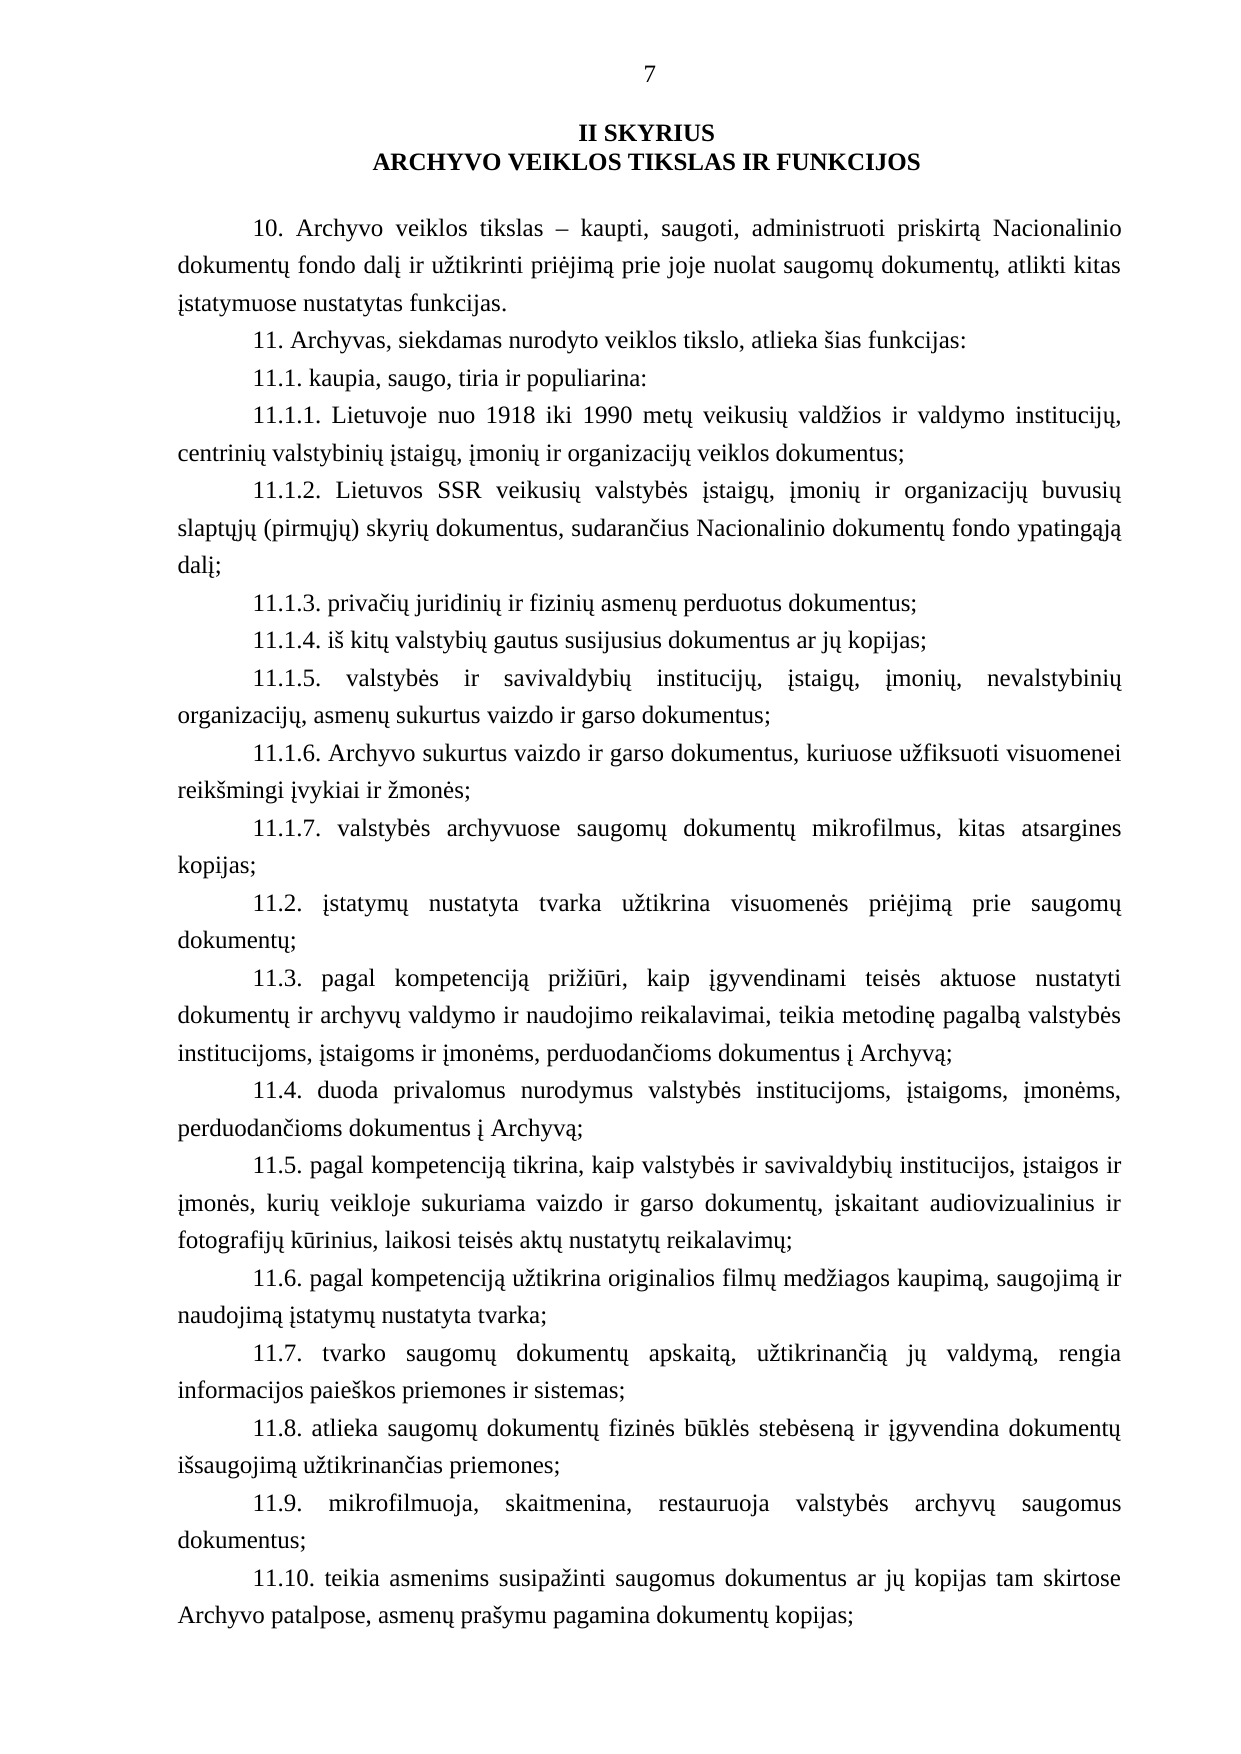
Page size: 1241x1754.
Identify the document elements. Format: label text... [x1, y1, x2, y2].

text 11.1.4. iš kitų valstybių gautus susijusius dokumentus ar jų kopijas; [177, 617, 1122, 654]
text 11.1.5. valstybės ir savivaldybių institucijų, įstaigų, įmonių, nevalstybinių organizacijų, asmenų sukurtus vaizdo ir garso dokumentus; [177, 654, 1122, 729]
text 11.10. teikia asmenims susipažinti saugomus dokumentus ar jų kopijas tam skirtose Archyvo patalpose, asmenų prašymu pagamina dokumentų kopijas; [177, 1554, 1122, 1629]
text 11.1. kaupia, saugo, tiria ir populiarina: [177, 354, 1122, 392]
text 11.5. pagal kompetenciją tikrina, kaip valstybės ir savivaldybių institucijos, įstaigos ir įmonės, kurių veikloje sukuriama vaizdo ir garso dokumentų, įskaitant audiovizualinius ir fotografijų kūrinius, laikosi teisės aktų nustatytų reikalavimų; [177, 1142, 1122, 1254]
text 11.8. atlieka saugomų dokumentų fizinės būklės stebėseną ir įgyvendina dokumentų išsaugojimą užtikrinančias priemones; [177, 1404, 1122, 1479]
text ARCHYVO VEIKLOS TIKSLAS IR FUNKCIJOS [177, 147, 1122, 176]
text 11. Archyvas, siekdamas nurodyto veiklos tikslo, atlieka šias funkcijas: [177, 317, 1122, 354]
text 11.3. pagal kompetenciją prižiūri, kaip įgyvendinami teisės aktuose nustatyti dokumentų ir archyvų valdymo ir naudojimo reikalavimai, teikia metodinę pagalbą valstybės institucijoms, įstaigoms ir įmonėms, perduodančioms dokumentus į Archyvą; [177, 954, 1122, 1067]
text 10. Archyvo veiklos tikslas – kaupti, saugoti, administruoti priskirtą Nacionalinio dokumentų fondo dalį ir užtikrinti priėjimą prie joje nuolat saugomų dokumentų, atlikti kitas įstatymuose nustatytas funkcijas. [177, 204, 1122, 317]
text 11.1.1. Lietuvoje nuo 1918 iki 1990 metų veikusių valdžios ir valdymo institucijų, centrinių valstybinių įstaigų, įmonių ir organizacijų veiklos dokumentus; [177, 392, 1122, 467]
text 11.1.2. Lietuvos SSR veikusių valstybės įstaigų, įmonių ir organizacijų buvusių slaptųjų (pirmųjų) skyrių dokumentus, sudarančius Nacionalinio dokumentų fondo ypatingąją dalį; [177, 467, 1122, 579]
text II SKYRIUS [177, 118, 1122, 147]
text 11.9. mikrofilmuoja, skaitmenina, restauruoja valstybės archyvų saugomus dokumentus; [177, 1479, 1122, 1554]
text 11.7. tvarko saugomų dokumentų apskaitą, užtikrinančią jų valdymą, rengia informacijos paieškos priemones ir sistemas; [177, 1329, 1122, 1404]
text 11.4. duoda privalomus nurodymus valstybės institucijoms, įstaigoms, įmonėms, perduodančioms dokumentus į Archyvą; [177, 1067, 1122, 1142]
text 11.1.3. privačių juridinių ir fizinių asmenų perduotus dokumentus; [177, 579, 1122, 617]
text 11.1.7. valstybės archyvuose saugomų dokumentų mikrofilmus, kitas atsargines kopijas; [177, 804, 1122, 879]
text 11.2. įstatymų nustatyta tvarka užtikrina visuomenės priėjimą prie saugomų dokumentų; [177, 879, 1122, 954]
text 11.6. pagal kompetenciją užtikrina originalios filmų medžiagos kaupimą, saugojimą ir naudojimą įstatymų nustatyta tvarka; [177, 1254, 1122, 1329]
text 11.1.6. Archyvo sukurtus vaizdo ir garso dokumentus, kuriuose užfiksuoti visuomenei reikšmingi įvykiai ir žmonės; [177, 729, 1122, 804]
